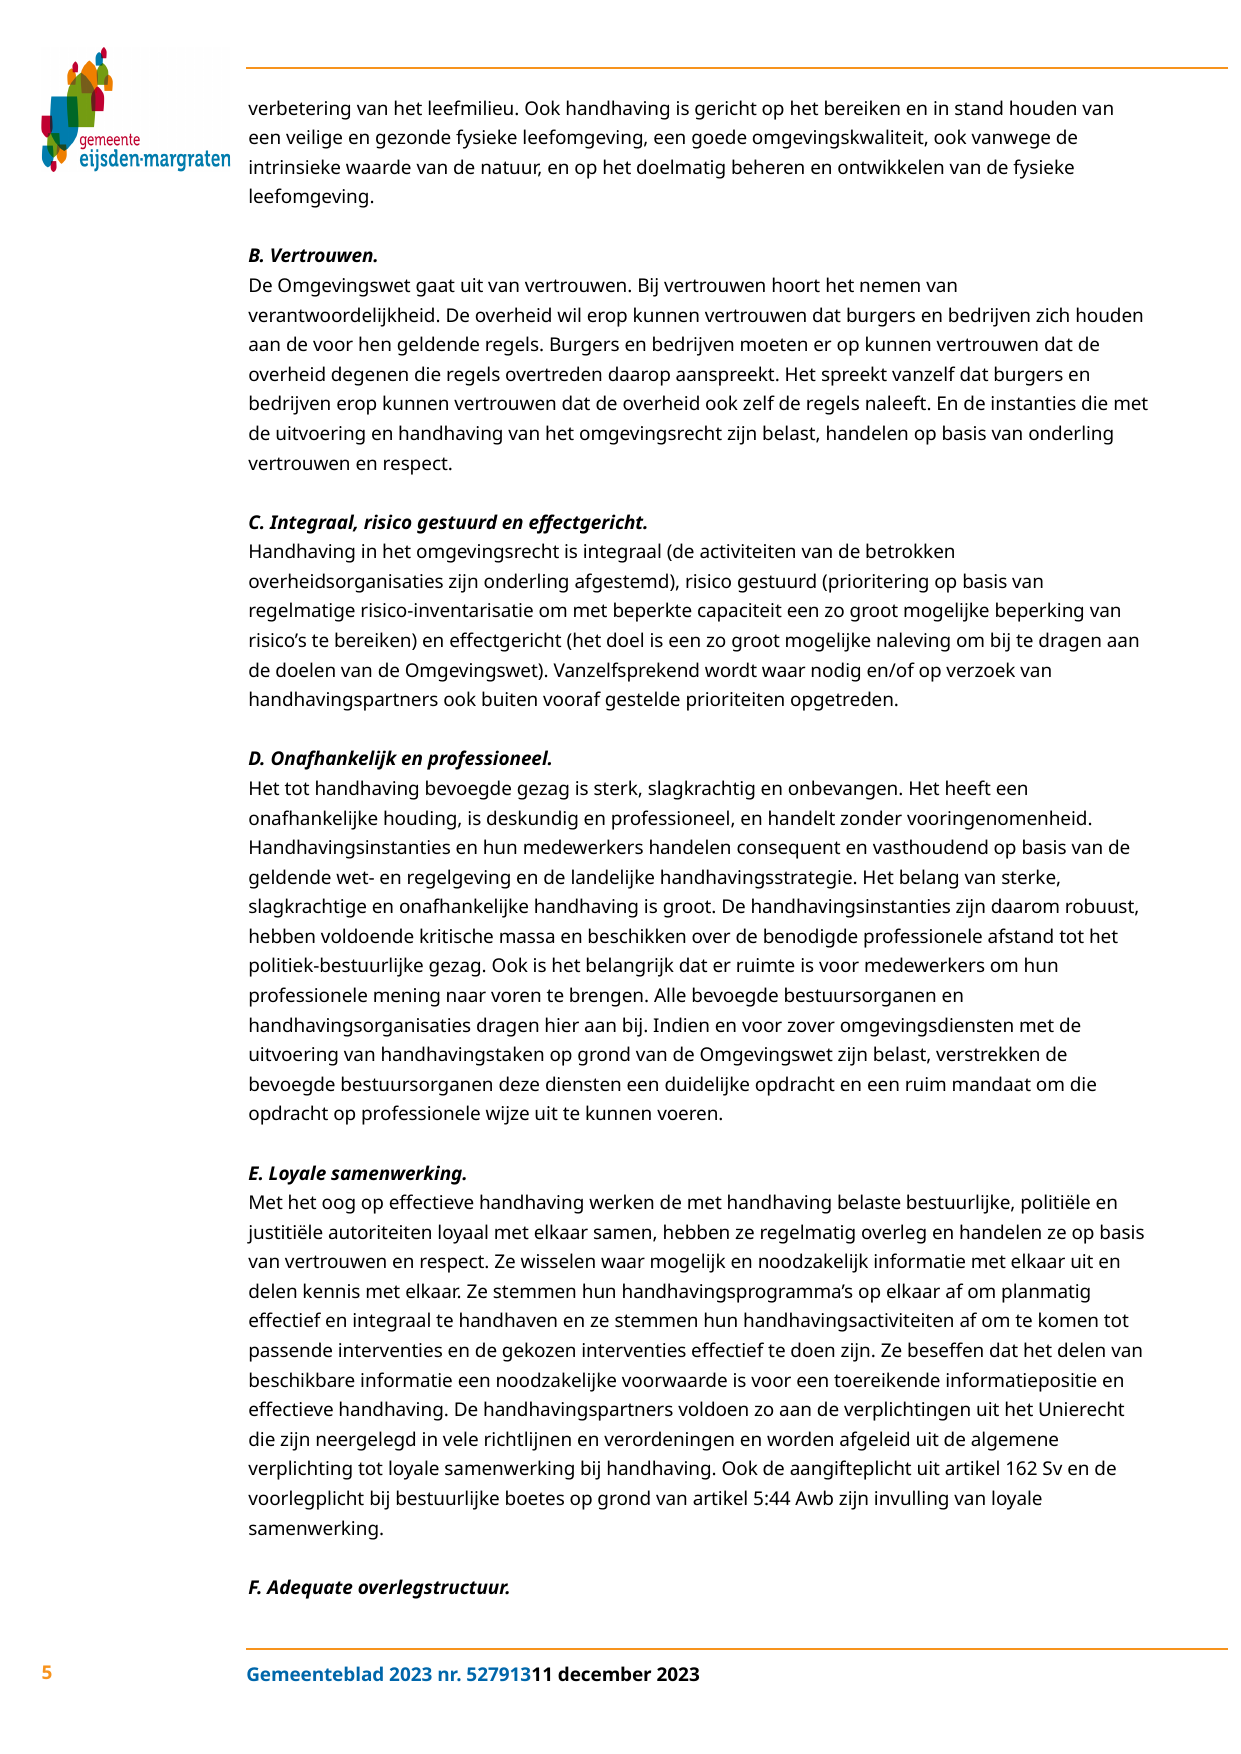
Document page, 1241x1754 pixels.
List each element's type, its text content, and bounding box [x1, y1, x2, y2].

text De Omgevingswet gaat uit van vertrouwen. Bij vertrouwen hoort het nemen van verantwoordelijkheid. De overheid wil erop kunnen vertrouwen dat burgers en bedrijven zich houden aan de voor hen geldende regels. Burgers en bedrijven moeten er op kunnen vertrouwen dat de overheid degenen die regels overtreden daarop aanspreekt. Het spreekt vanzelf dat burgers en bedrijven erop kunnen vertrouwen dat de overheid ook zelf de regels naleeft. En de instanties die met de uitvoering en handhaving van het omgevingsrecht zijn belast, handelen op basis van onderling vertrouwen en respect. [248, 272, 1152, 476]
text Het tot handhaving bevoegde gezag is sterk, slagkrachtig en onbevangen. Het heeft een onafhankelijke houding, is deskundig en professioneel, en handelt zonder vooringenomenheid. Handhavingsinstanties en hun medewerkers handelen consequent en vasthoudend op basis van de geldende wet- en regelgeving en de landelijke handhavingsstrategie. Het belang van sterke, slagkrachtige en onafhankelijke handhaving is groot. De handhavingsinstanties zijn daarom robuust, hebben voldoende kritische massa en beschikken over de benodigde professionele afstand tot het politiek-bestuurlijke gezag. Ook is het belangrijk dat er ruimte is voor medewerkers om hun professionele mening naar voren te brengen. Alle bevoegde bestuursorganen en handhavingsorganisaties dragen hier aan bij. Indien en voor zover omgevingsdiensten met de uitvoering van handhavingstaken op grond van de Omgevingswet zijn belast, verstrekken de bevoegde bestuursorganen deze diensten een duidelijke opdracht en een ruim mandaat om die opdracht op professionele wijze uit te kunnen voeren. [248, 775, 1152, 1126]
text F. Adequate overlegstructuur. [248, 1574, 1152, 1600]
text verbetering van het leefmilieu. Ook handhaving is gericht op het bereiken en in stand houden van een veilige en gezonde fysieke leefomgeving, een goede omgevingskwaliteit, ook vanwege de intrinsieke waarde van de natuur, en op het doelmatig beheren en ontwikkelen van de fysieke leefomgeving. [248, 95, 1152, 209]
text E. Loyale samenwerking. [248, 1160, 1152, 1186]
text B. Vertrouwen. [248, 243, 1152, 268]
text D. Onafhankelijk en professioneel. [248, 746, 1152, 771]
text Met het oog op effectieve handhaving werken de met handhaving belaste bestuurlijke, politiële en justitiële autoriteiten loyaal met elkaar samen, hebben ze regelmatig overleg en handelen ze op basis van vertrouwen en respect. Ze wisselen waar mogelijk en noodzakelijk informatie met elkaar uit en delen kennis met elkaar. Ze stemmen hun handhavingsprogramma’s op elkaar af om planmatig effectief en integraal te handhaven en ze stemmen hun handhavingsactiviteiten af om te komen tot passende interventies en de gekozen interventies effectief te doen zijn. Ze beseffen dat het delen van beschikbare informatie een noodzakelijke voorwaarde is voor een toereikende informatiepositie en effectieve handhaving. De handhavingspartners voldoen zo aan de verplichtingen uit het Unierecht die zijn neergelegd in vele richtlijnen en verordeningen en worden afgeleid uit de algemene verplichting tot loyale samenwerking bij handhaving. Ook de aangifteplicht uit artikel 162 Sv en de voorlegplicht bij bestuurlijke boetes op grond van artikel 5:44 Awb zijn invulling van loyale samenwerking. [248, 1189, 1152, 1541]
picture [41, 47, 231, 172]
text C. Integraal, risico gestuurd en effectgericht. [248, 509, 1152, 535]
text Handhaving in het omgevingsrecht is integraal (de activiteiten van de betrokken overheidsorganisaties zijn onderling afgestemd), risico gestuurd (prioritering op basis van regelmatige risico-inventarisatie om met beperkte capaciteit een zo groot mogelijke beperking van risico’s te bereiken) en effectgericht (het doel is een zo groot mogelijke naleving om bij te dragen aan de doelen van de Omgevingswet). Vanzelfsprekend wordt waar nodig en/of op verzoek van handhavingspartners ook buiten vooraf gestelde prioriteiten opgetreden. [248, 538, 1152, 712]
